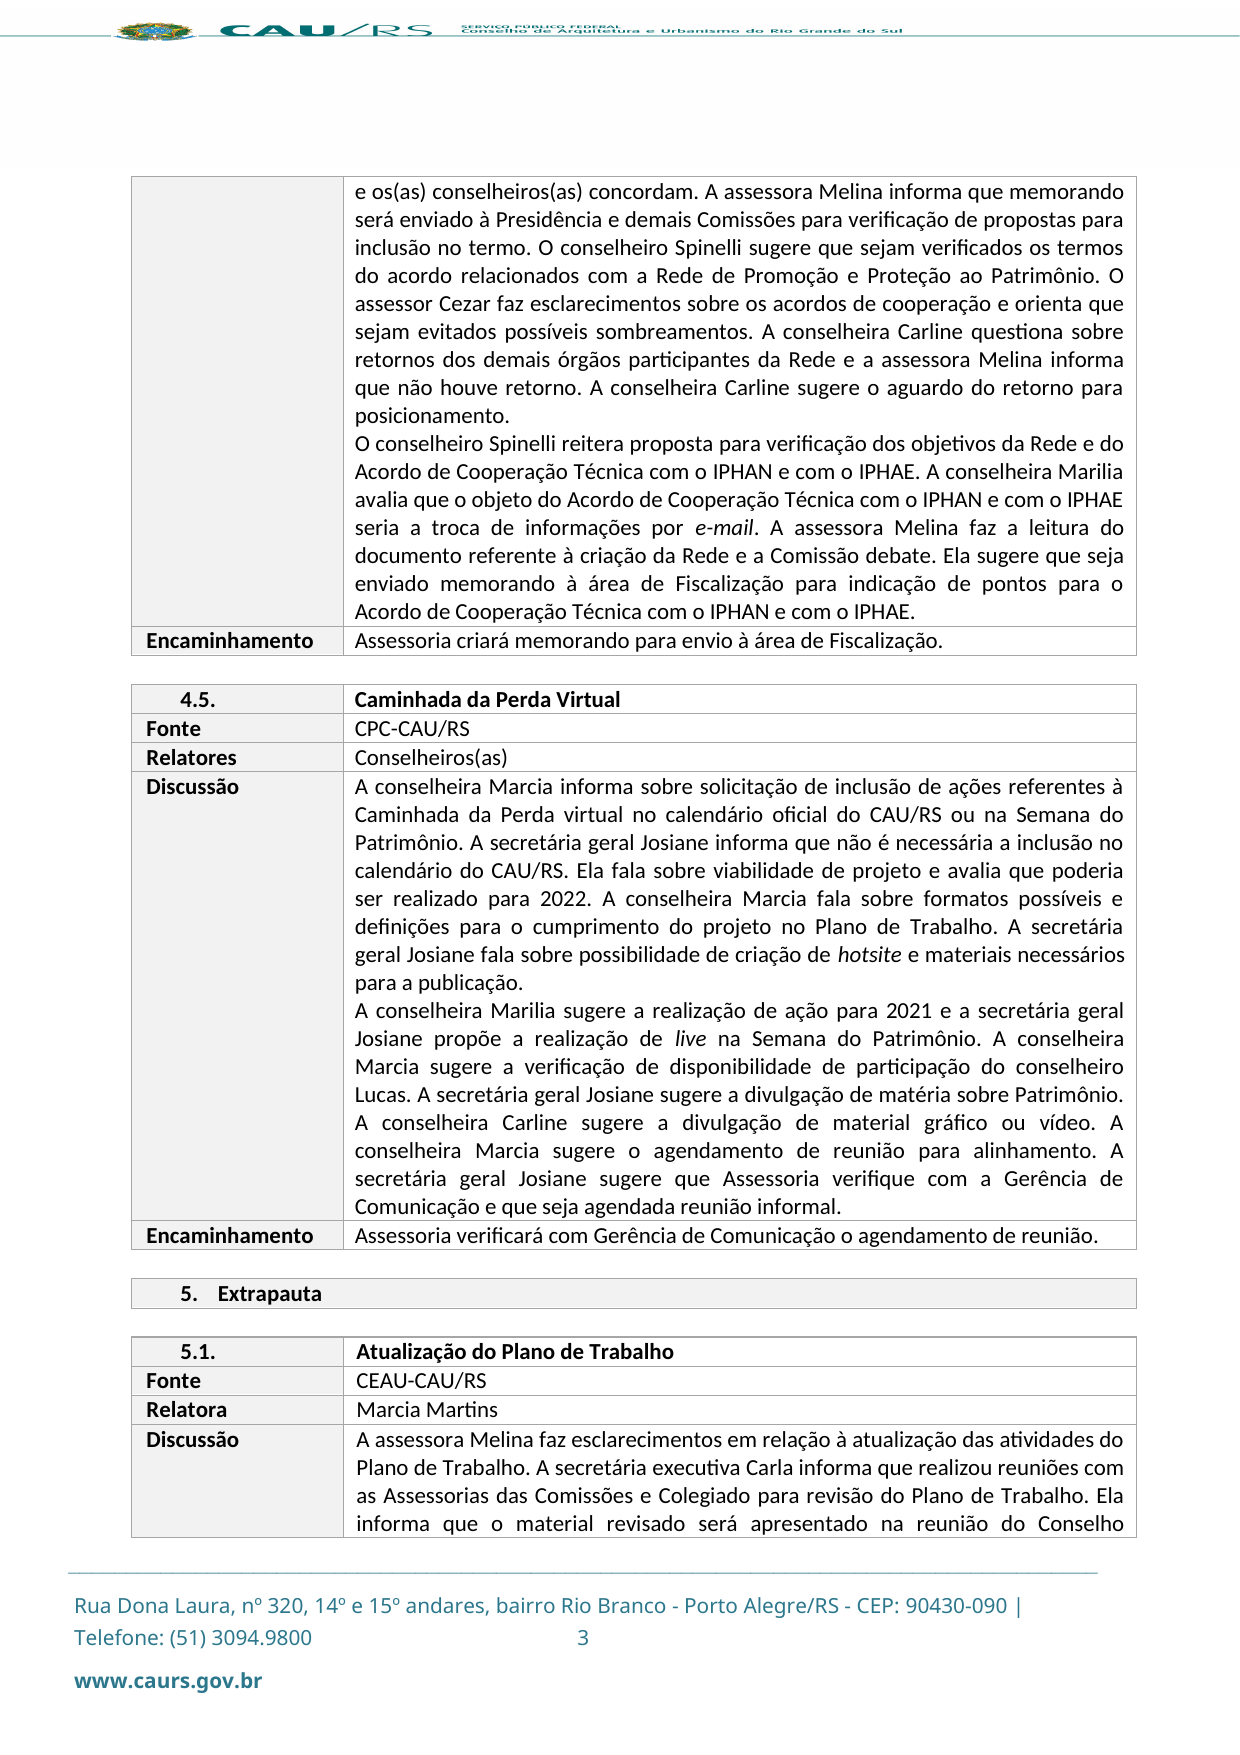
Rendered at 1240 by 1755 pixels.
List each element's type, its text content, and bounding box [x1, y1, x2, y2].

table_cell Relatora [132, 1396, 343, 1424]
table_cell [132, 1338, 343, 1366]
table_cell [131, 1309, 1136, 1336]
table_cell Assessoria criará memorando para envio à área de Fiscalização. [344, 627, 1136, 654]
table_cell Atualização do Plano de Trabalho [344, 1338, 1136, 1366]
table_cell [132, 685, 343, 713]
table_cell Marcia Martins [344, 1396, 1136, 1424]
table_cell Fonte [132, 1367, 343, 1394]
table_cell CEAU-CAU/RS [344, 1367, 1136, 1394]
table_cell Fonte [132, 714, 343, 742]
table_cell Assessoria verificará com Gerência de Comunicação o agendamento de reunião. [344, 1221, 1136, 1249]
table_cell A assessora Melina faz esclarecimentos em relação à atualização das atividades do Plano de Trabalho. A secretária executiva Carla informa que realizou reuniões com as Assessorias das Comissões e Colegiado para revisão do Plano de Trabalho. Ela informa que o material revisado será apresentado na reunião do Conselho [344, 1425, 1136, 1537]
table_cell A conselheira Marcia informa sobre solicitação de inclusão de ações referentes à Caminhada da Perda virtual no calendário oficial do CAU/RS ou na Semana do Patrimônio. A secretária geral Josiane informa que não é necessária a inclusão no calendário do CAU/RS. Ela fala sobre viabilidade de projeto e avalia que poderia ser realizado para 2022. A conselheira Marcia fala sobre formatos possíveis e definições para o cumprimento do projeto no Plano de Trabalho. A secretária geral Josiane fala sobre possibilidade de criação de hotsite e materiais necessários para a publicação. A conselheira Marilia sugere a realização de ação para 2021 e a secretária geral Josiane propõe a realização de live na Semana do Patrimônio. A conselheira Marcia sugere a verificação de disponibilidade de participação do conselheiro Lucas. A secretária geral Josiane sugere a divulgação de matéria sobre Patrimônio. A conselheira Carline sugere a divulgação de material gráfico ou vídeo. A conselheira Marcia sugere o agendamento de reunião para alinhamento. A secretária geral Josiane sugere que Assessoria verifique com a Gerência de Comunicação e que seja agendada reunião informal. [344, 772, 1136, 1220]
table_cell Encaminhamento [132, 1221, 343, 1249]
table_cell Encaminhamento [132, 627, 343, 654]
table_cell Extrapauta [132, 1279, 1136, 1307]
table_cell e os(as) conselheiros(as) concordam. A assessora Melina informa que memorando será enviado à Presidência e demais Comissões para verificação de propostas para inclusão no termo. O conselheiro Spinelli sugere que sejam verificados os termos do acordo relacionados com a Rede de Promoção e Proteção ao Patrimônio. O assessor Cezar faz esclarecimentos sobre os acordos de cooperação e orienta que sejam evitados possíveis sombreamentos. A conselheira Carline questiona sobre retornos dos demais órgãos participantes da Rede e a assessora Melina informa que não houve retorno. A conselheira Carline sugere o aguardo do retorno para posicionamento. O conselheiro Spinelli reitera proposta para verificação dos objetivos da Rede e do Acordo de Cooperação Técnica com o IPHAN e com o IPHAE. A conselheira Marilia avalia que o objeto do Acordo de Cooperação Técnica com o IPHAN e com o IPHAE seria a troca de informações por e-mail. A assessora Melina faz a leitura do documento referente à criação da Rede e a Comissão debate. Ela sugere que seja enviado memorando à área de Fiscalização para indicação de pontos para o Acordo de Cooperação Técnica com o IPHAN e com o IPHAE. [344, 177, 1136, 626]
table_cell Caminhada da Perda Virtual [344, 685, 1136, 713]
table_cell CPC-CAU/RS [344, 714, 1136, 742]
table_cell Relatores [132, 743, 343, 771]
table_cell Discussão [132, 1425, 343, 1537]
table_cell Conselheiros(as) [344, 743, 1136, 771]
table_cell [132, 177, 343, 626]
table_cell Discussão [132, 772, 343, 1220]
table_cell [131, 1250, 1136, 1278]
table_cell [131, 656, 1136, 684]
